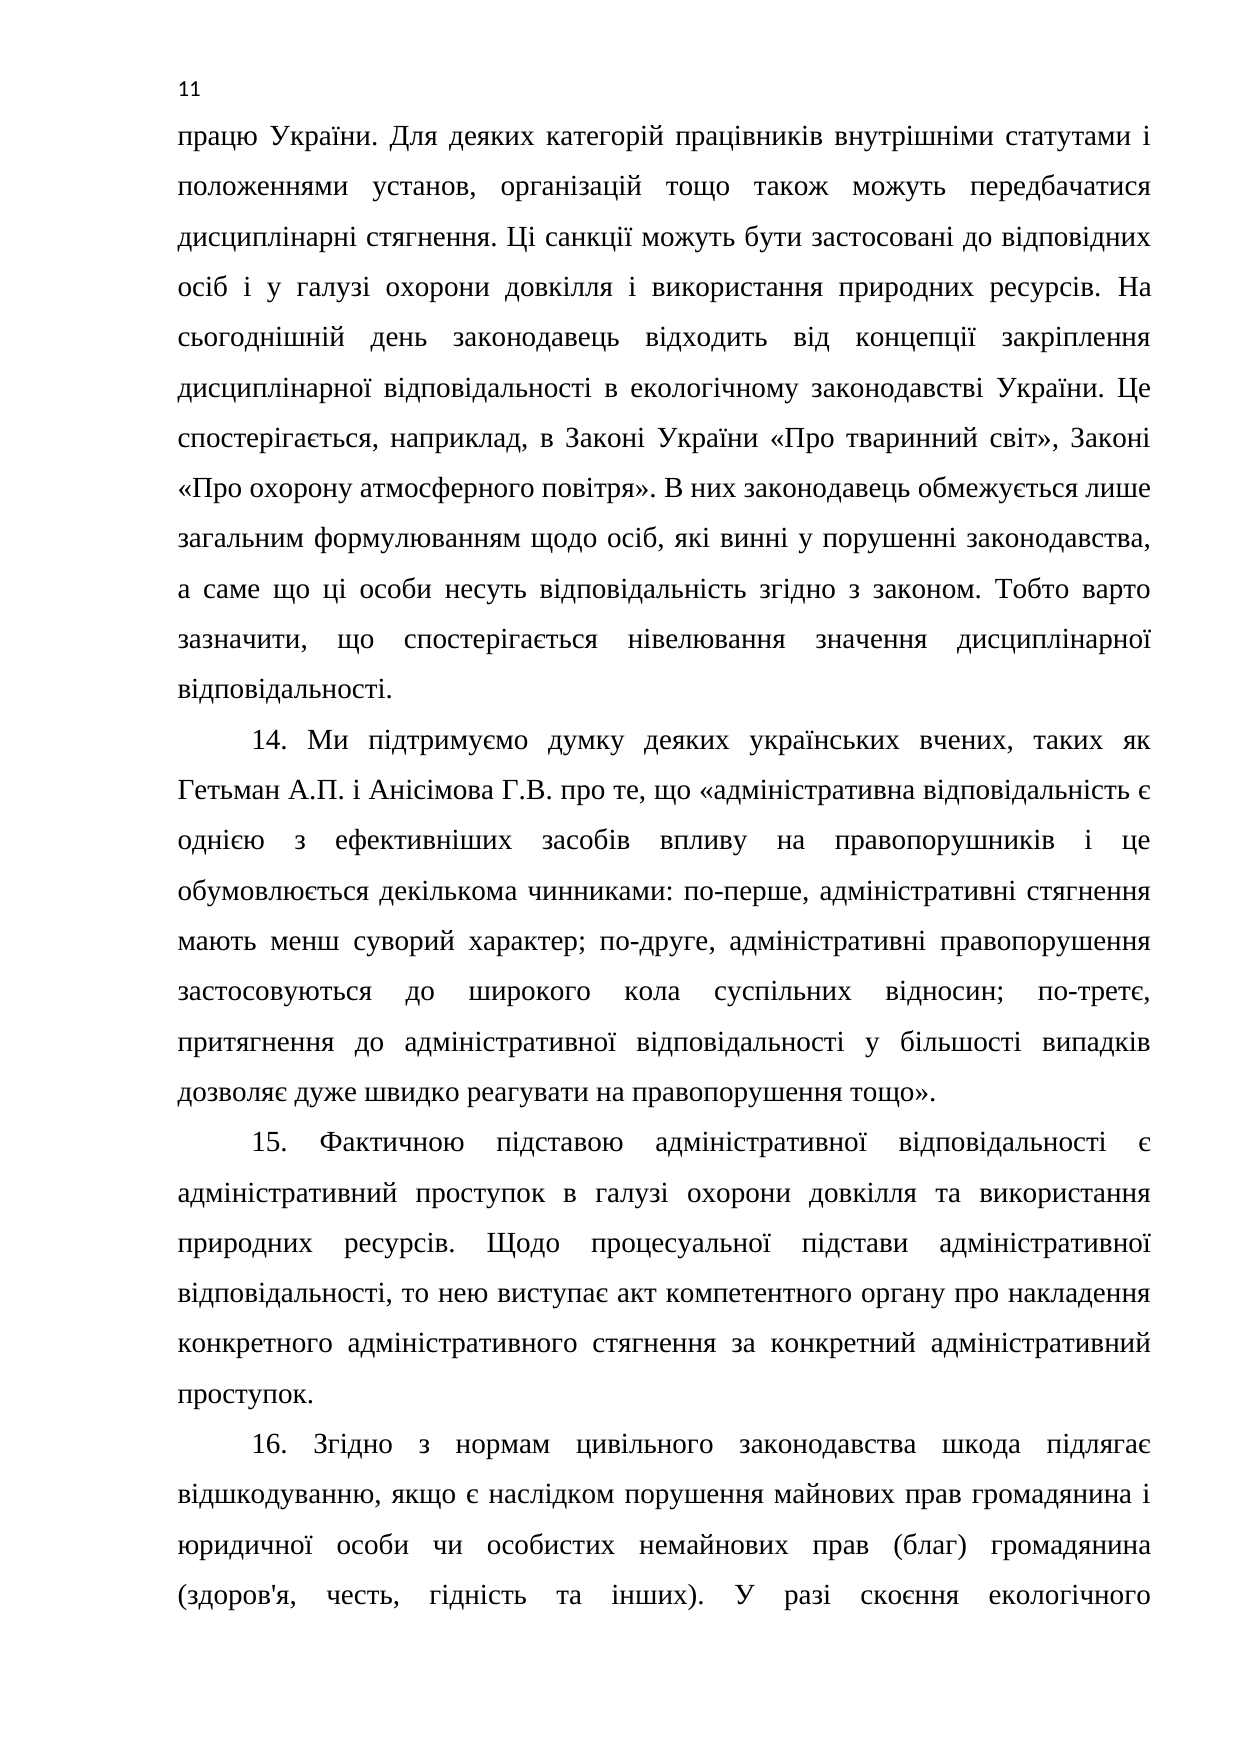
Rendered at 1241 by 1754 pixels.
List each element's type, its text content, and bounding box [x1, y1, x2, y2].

text 16. Згідно з нормам цивільного законодавства шкода підлягає відшкодуванню, якщо є наслідком порушення майнових прав громадянина і юридичної особи чи особистих немайнових прав (благ) громадянина (здоров'я, честь, гідність та інших). У разі скоєння екологічного [177, 1426, 1152, 1611]
text 15. Фактичною підставою адміністративної відповідальності є адміністративний проступок в галузі охорони довкілля та використання природних ресурсів. Щодо процесуальної підстави адміністративної відповідальності, то нею виступає акт компетентного органу про накладення конкретного адміністративного стягнення за конкретний адміністративний проступок. [177, 1124, 1152, 1409]
text 14. Ми підтримуємо думку деяких українських вчених, таких як Гетьман А.П. і Анісімова Г.В. про те, що «адміністративна відповідальність є однією з ефективніших засобів впливу на правопорушників і це обумовлюється декількома чинниками: по-перше, адміністративні стягнення мають менш суворий характер; по-друге, адміністративні правопорушення застосовуються до широкого кола суспільних відносин; по-третє, притягнення до адміністративної відповідальності у більшості випадків дозволяє дуже швидко реагувати на правопорушення тощо». [177, 722, 1152, 1108]
text працю України. Для деяких категорій працівників внутрішніми статутами і положеннями установ, організацій тощо також можуть передбачатися дисциплінарні стягнення. Ці санкції можуть бути застосовані до відповідних осіб і у галузі охорони довкілля і використання природних ресурсів. На сьогоднішній день законодавець відходить від концепції закріплення дисциплінарної відповідальності в екологічному законодавстві України. Це спостерігається, наприклад, в Законі України «Про тваринний світ», Законі «Про охорону атмосферного повітря». В них законодавець обмежується лише загальним формулюванням щодо осіб, які винні у порушенні законодавства, а саме що ці особи несуть відповідальність згідно з законом. Тобто варто зазначити, що спостерігається нівелювання значення дисциплінарної відповідальності. [177, 118, 1152, 705]
